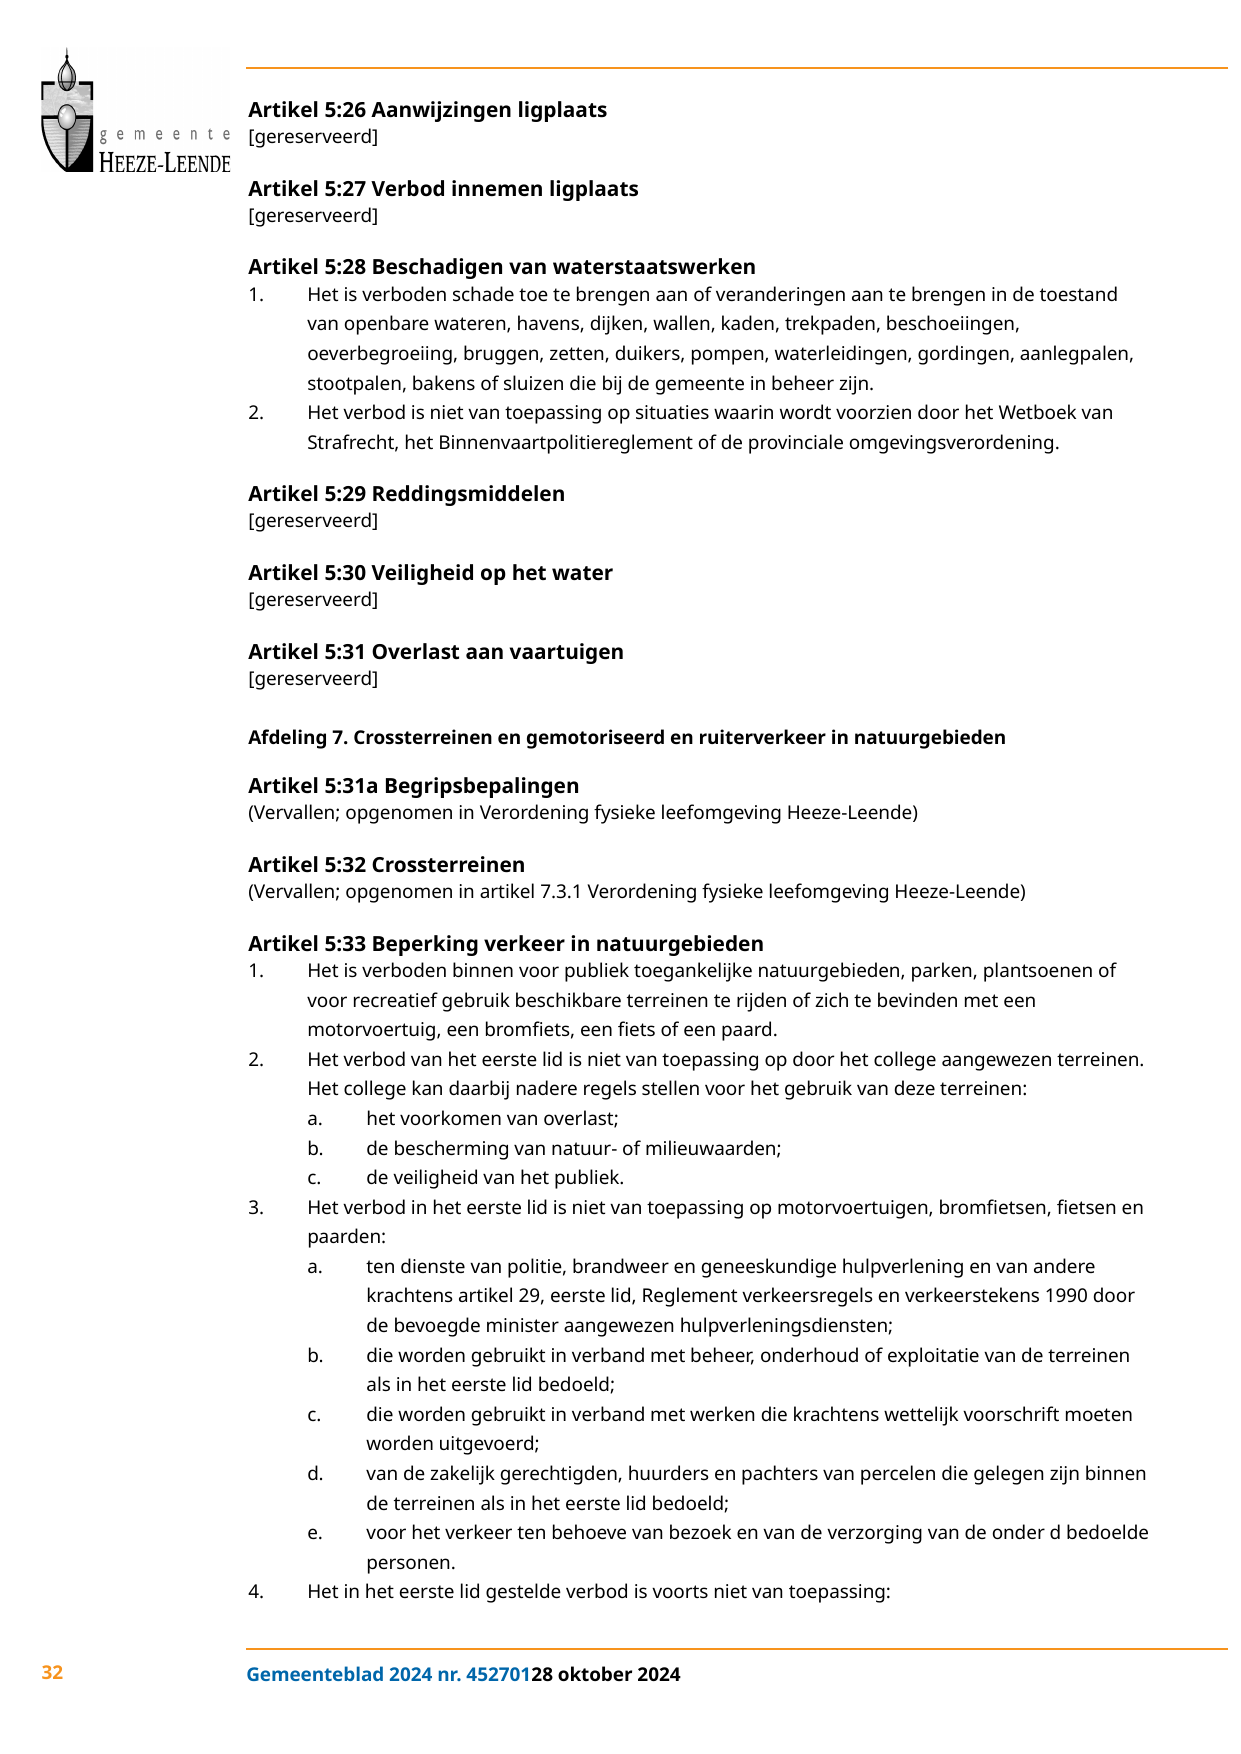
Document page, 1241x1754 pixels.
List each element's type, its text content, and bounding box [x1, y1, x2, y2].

text [gereserveerd] [248, 508, 1152, 533]
list Het is verboden binnen voor publiek toegankelijke natuurgebieden, parken, plantsoenen of voor recreatief gebruik beschikbare terreinen te rijden of zich te bevinden met een motorvoertuig, een bromfiets, een fiets of een paard. [248, 957, 1152, 1042]
text Artikel 5:31 Overlast aan vaartuigen [248, 637, 1152, 665]
list Het verbod is niet van toepassing op situaties waarin wordt voorzien door het Wetboek van Strafrecht, het Binnenvaartpolitiereglement of de provinciale omgevingsverordening. [248, 399, 1152, 454]
text Artikel 5:33 Beperking verkeer in natuurgebieden [248, 929, 1152, 957]
text Artikel 5:27 Verbod innemen ligplaats [248, 174, 1152, 202]
text Artikel 5:32 Crossterreinen [248, 850, 1152, 878]
text [gereserveerd] [248, 665, 1152, 691]
text Afdeling 7. Crossterreinen en gemotoriseerd en ruiterverkeer in natuurgebieden [248, 724, 1152, 750]
list Het verbod van het eerste lid is niet van toepassing op door het college aangewezen terreinen. Het college kan daarbij nadere regels stellen voor het gebruik van deze terreinen: [248, 1046, 1152, 1101]
list van de zakelijk gerechtigden, huurders en pachters van percelen die gelegen zijn binnen de terreinen als in het eerste lid bedoeld; [307, 1460, 1152, 1516]
text Artikel 5:30 Veiligheid op het water [248, 558, 1152, 587]
text (Vervallen; opgenomen in Verordening fysieke leefomgeving Heeze-Leende) [248, 799, 1152, 825]
list de veiligheid van het publiek. [307, 1164, 1152, 1190]
list die worden gebruikt in verband met werken die krachtens wettelijk voorschrift moeten worden uitgevoerd; [307, 1401, 1152, 1456]
list ten dienste van politie, brandweer en geneeskundige hulpverlening en van andere krachtens artikel 29, eerste lid, Reglement verkeersregels en verkeerstekens 1990 door de bevoegde minister aangewezen hulpverleningsdiensten; [307, 1253, 1152, 1338]
text Artikel 5:31a Begripsbepalingen [248, 771, 1152, 799]
text [gereserveerd] [248, 202, 1152, 228]
list Het in het eerste lid gestelde verbod is voorts niet van toepassing: [248, 1578, 1152, 1604]
list Het verbod in het eerste lid is niet van toepassing op motorvoertuigen, bromfietsen, fietsen en paarden: [248, 1194, 1152, 1249]
text [gereserveerd] [248, 587, 1152, 612]
text Artikel 5:28 Beschadigen van waterstaatswerken [248, 252, 1152, 281]
list Het is verboden schade toe te brengen aan of veranderingen aan te brengen in de toestand van openbare wateren, havens, dijken, wallen, kaden, trekpaden, beschoeiingen, oeverbegroeiing, bruggen, zetten, duikers, pompen, waterleidingen, gordingen, aanlegpalen, stootpalen, bakens of sluizen die bij de gemeente in beheer zijn. [248, 281, 1152, 395]
list die worden gebruikt in verband met beheer, onderhoud of exploitatie van de terreinen als in het eerste lid bedoeld; [307, 1342, 1152, 1397]
text Artikel 5:26 Aanwijzingen ligplaats [248, 95, 1152, 123]
text Artikel 5:29 Reddingsmiddelen [248, 479, 1152, 508]
text (Vervallen; opgenomen in artikel 7.3.1 Verordening fysieke leefomgeving Heeze-Leende) [248, 878, 1152, 904]
list voor het verkeer ten behoeve van bezoek en van de verzorging van de onder d bedoelde personen. [307, 1519, 1152, 1575]
list de bescherming van natuur- of milieuwaarden; [307, 1135, 1152, 1161]
text [gereserveerd] [248, 123, 1152, 149]
picture [41, 47, 231, 172]
list het voorkomen van overlast; [307, 1105, 1152, 1131]
